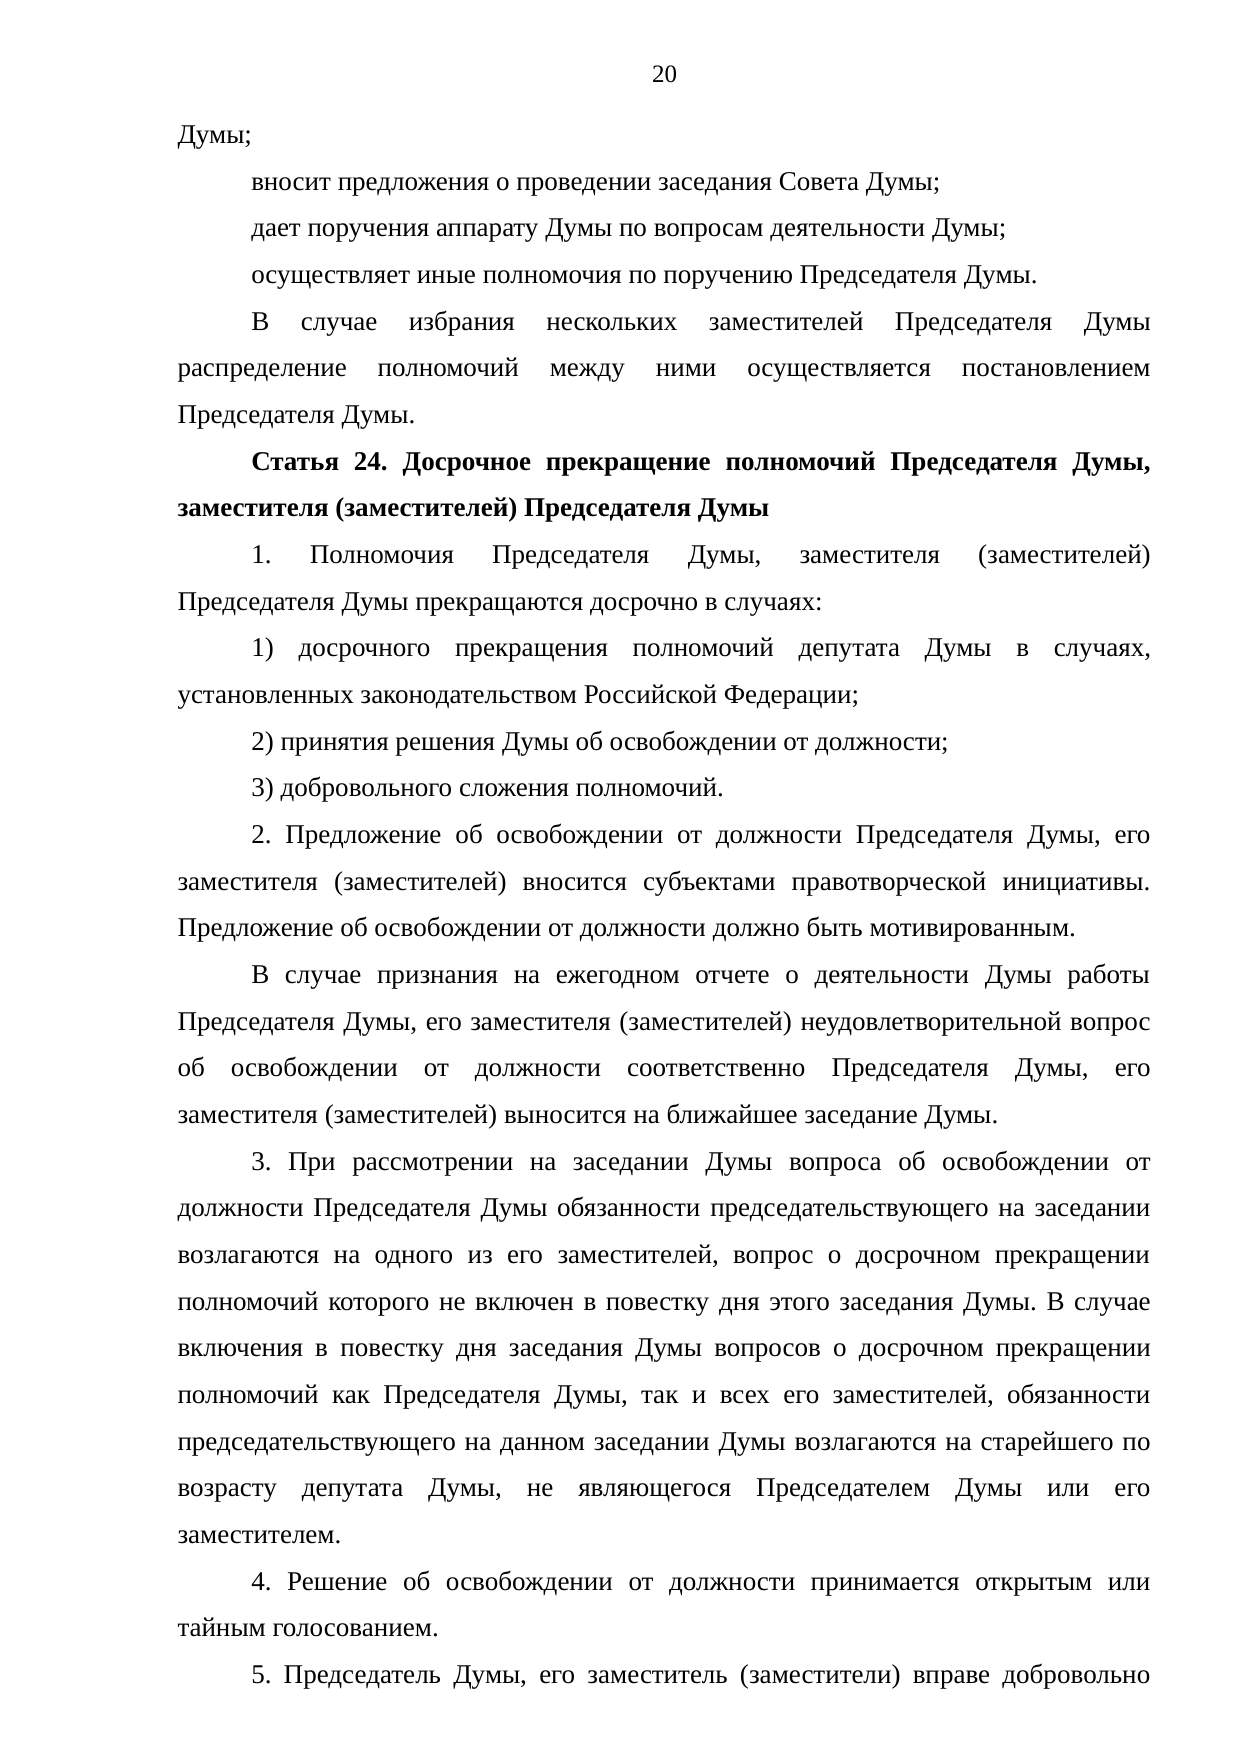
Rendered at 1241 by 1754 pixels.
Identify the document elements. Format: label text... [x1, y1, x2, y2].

text 3) добровольного сложения полномочий. [177, 771, 1152, 803]
text осуществляет иные полномочия по поручению Председателя Думы. [177, 258, 1152, 289]
text 3. При рассмотрении на заседании Думы вопроса об освобождении от должности Председателя Думы обязанности председательствующего на заседании возлагаются на одного из его заместителей, вопрос о досрочном прекращении полномочий которого не включен в повестку дня этого заседания Думы. В случае включения в повестку дня заседания Думы вопросов о досрочном прекращении полномочий как Председателя Думы, так и всех его заместителей, обязанности председательствующего на данном заседании Думы возлагаются на старейшего по возрасту депутата Думы, не являющегося Председателем Думы или его заместителем. [177, 1145, 1152, 1549]
text 1. Полномочия Председателя Думы, заместителя (заместителей) Председателя Думы прекращаются досрочно в случаях: [177, 538, 1152, 616]
text вносит предложения о проведении заседания Совета Думы; [177, 165, 1152, 196]
text дает поручения аппарату Думы по вопросам деятельности Думы; [177, 211, 1152, 243]
text 2) принятия решения Думы об освобождении от должности; [177, 725, 1152, 756]
text 4. Решение об освобождении от должности принимается открытым или тайным голосованием. [177, 1565, 1152, 1643]
title Статья 24. Досрочное прекращение полномочий Председателя Думы, заместителя (заместителей) Председателя Думы [177, 445, 1152, 523]
text Думы; [177, 118, 1152, 149]
text В случае избрания нескольких заместителей Председателя Думы распределение полномочий между ними осуществляется постановлением Председателя Думы. [177, 305, 1152, 429]
text 1) досрочного прекращения полномочий депутата Думы в случаях, установленных законодательством Российской Федерации; [177, 631, 1152, 709]
text 5. Председатель Думы, его заместитель (заместители) вправе добровольно [177, 1658, 1152, 1689]
text В случае признания на ежегодном отчете о деятельности Думы работы Председателя Думы, его заместителя (заместителей) неудовлетворительной вопрос об освобождении от должности соответственно Председателя Думы, его заместителя (заместителей) выносится на ближайшее заседание Думы. [177, 958, 1152, 1129]
text 2. Предложение об освобождении от должности Председателя Думы, его заместителя (заместителей) вносится субъектами правотворческой инициативы. Предложение об освобождении от должности должно быть мотивированным. [177, 818, 1152, 943]
